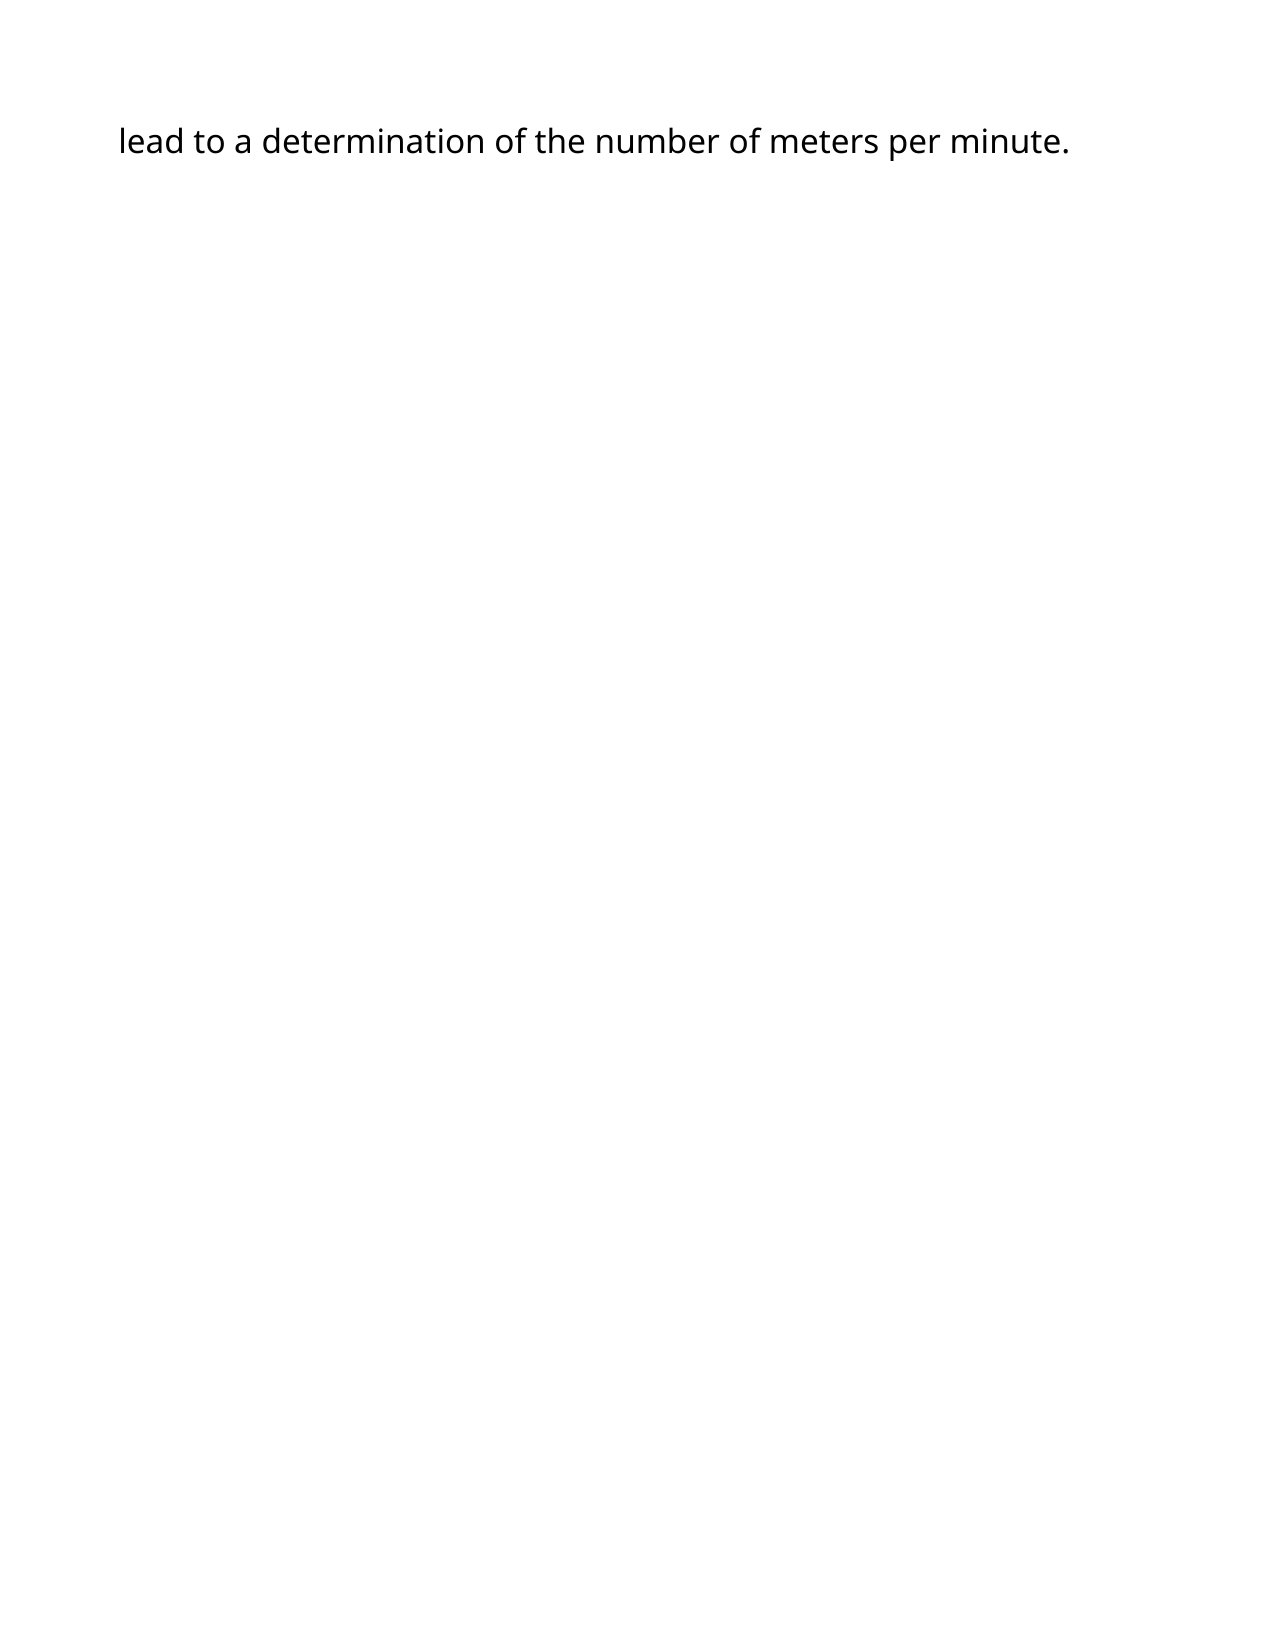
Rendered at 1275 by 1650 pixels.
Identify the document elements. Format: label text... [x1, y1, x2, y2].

text lead to a determination of the number of meters per minute. [118, 118, 1157, 163]
